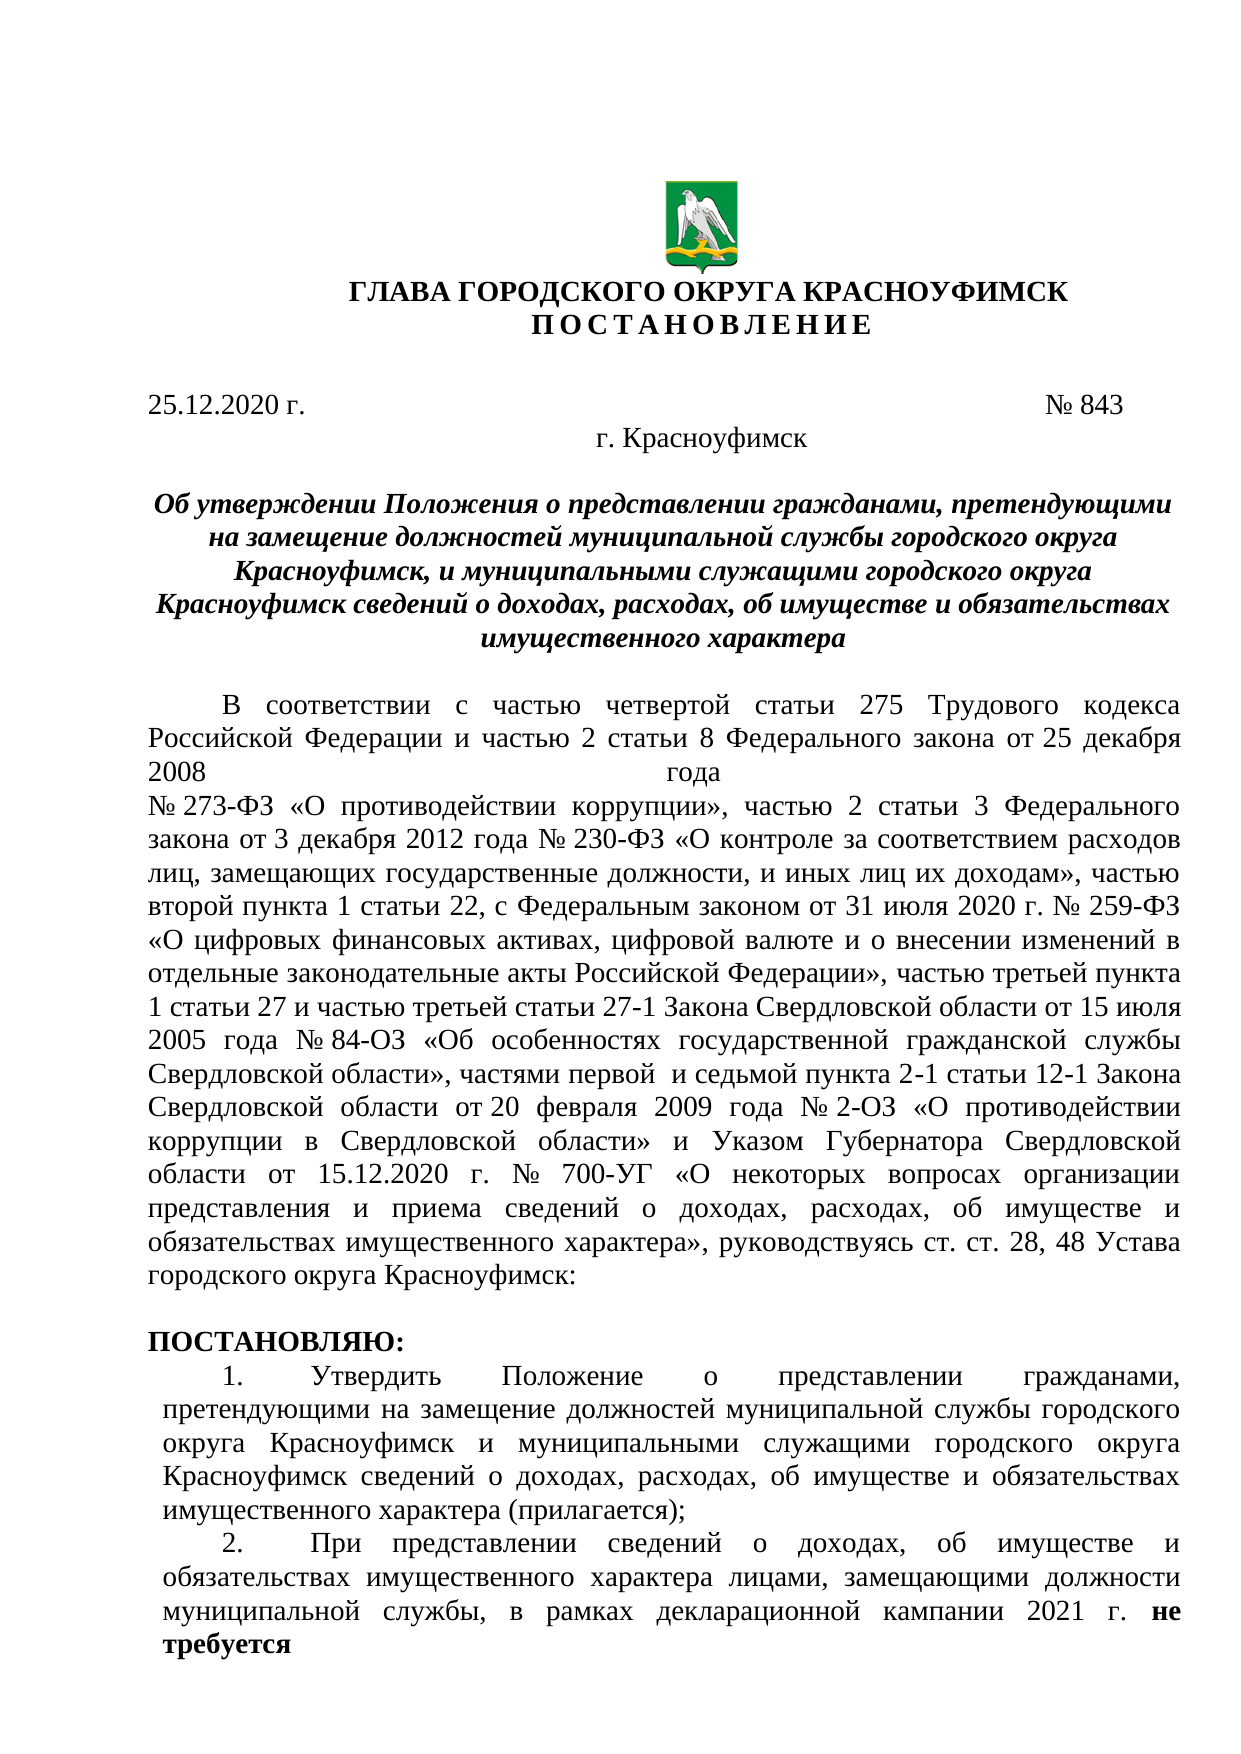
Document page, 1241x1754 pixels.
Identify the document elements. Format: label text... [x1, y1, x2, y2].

text ГЛАВА ГОРОДСКОГО ОКРУГА КРАСНОУФИМСК [148, 274, 1181, 307]
text ПОСТАНОВЛЯЮ: [148, 1324, 1181, 1358]
text В соответствии с частью четвертой статьи 275 Трудового кодекса Российской Федерации и частью 2 статьи 8 Федерального закона от 25 декабря 2008 года № 273‑ФЗ «О противодействии коррупции», частью 2 статьи 3 Федерального закона от 3 декабря 2012 года № 230‑ФЗ «О контроле за соответствием расходов лиц, замещающих государственные должности, и иных лиц их доходам», частью второй пункта 1 статьи 22, с Федеральным законом от 31 июля 2020 г. № 259-ФЗ «О цифровых финансовых активах, цифровой валюте и о внесении изменений в отдельные законодательные акты Российской Федерации», частью третьей пункта 1 статьи 27 и частью третьей статьи 27‑1 Закона Свердловской области от 15 июля 2005 года № 84‑ОЗ «Об особенностях государственной гражданской службы Свердловской области», частями первой и седьмой пункта 2‑1 статьи 12‑1 Закона Свердловской области от 20 февраля 2009 года № 2‑ОЗ «О противодействии коррупции в Свердловской области» и Указом Губернатора Свердловской области от 15.12.2020 г. № 700-УГ «О некоторых вопросах организации представления и приема сведений о доходах, расходах, об имуществе и обязательствах имущественного характера», руководствуясь ст. ст. 28, 48 Устава городского округа Красноуфимск: [148, 687, 1181, 1291]
text 25.12.2020 г. № 843 [148, 387, 1181, 421]
list Утвердить Положение о представлении гражданами, претендующими на замещение должностей муниципальной службы городского округа Красноуфимск и муниципальными служащими городского округа Красноуфимск сведений о доходах, расходах, об имуществе и обязательствах имущественного характера (прилагается); [162, 1358, 1181, 1526]
text г. Красноуфимск [148, 421, 1181, 454]
text ПОСТАНОВЛЕНИЕ [148, 307, 1181, 341]
text Об утверждении Положения о представлении гражданами, претендующими на замещение должностей муниципальной службы городского округа Красноуфимск, и муниципальными служащими городского округа Красноуфимск сведений о доходах, расходах, об имуществе и обязательствах имущественного характера [148, 486, 1181, 653]
list При представлении сведений о доходах, об имуществе и обязательствах имущественного характера лицами, замещающими должности муниципальной службы, в рамках декларационной кампании 2021 г. не требуется [162, 1526, 1181, 1660]
